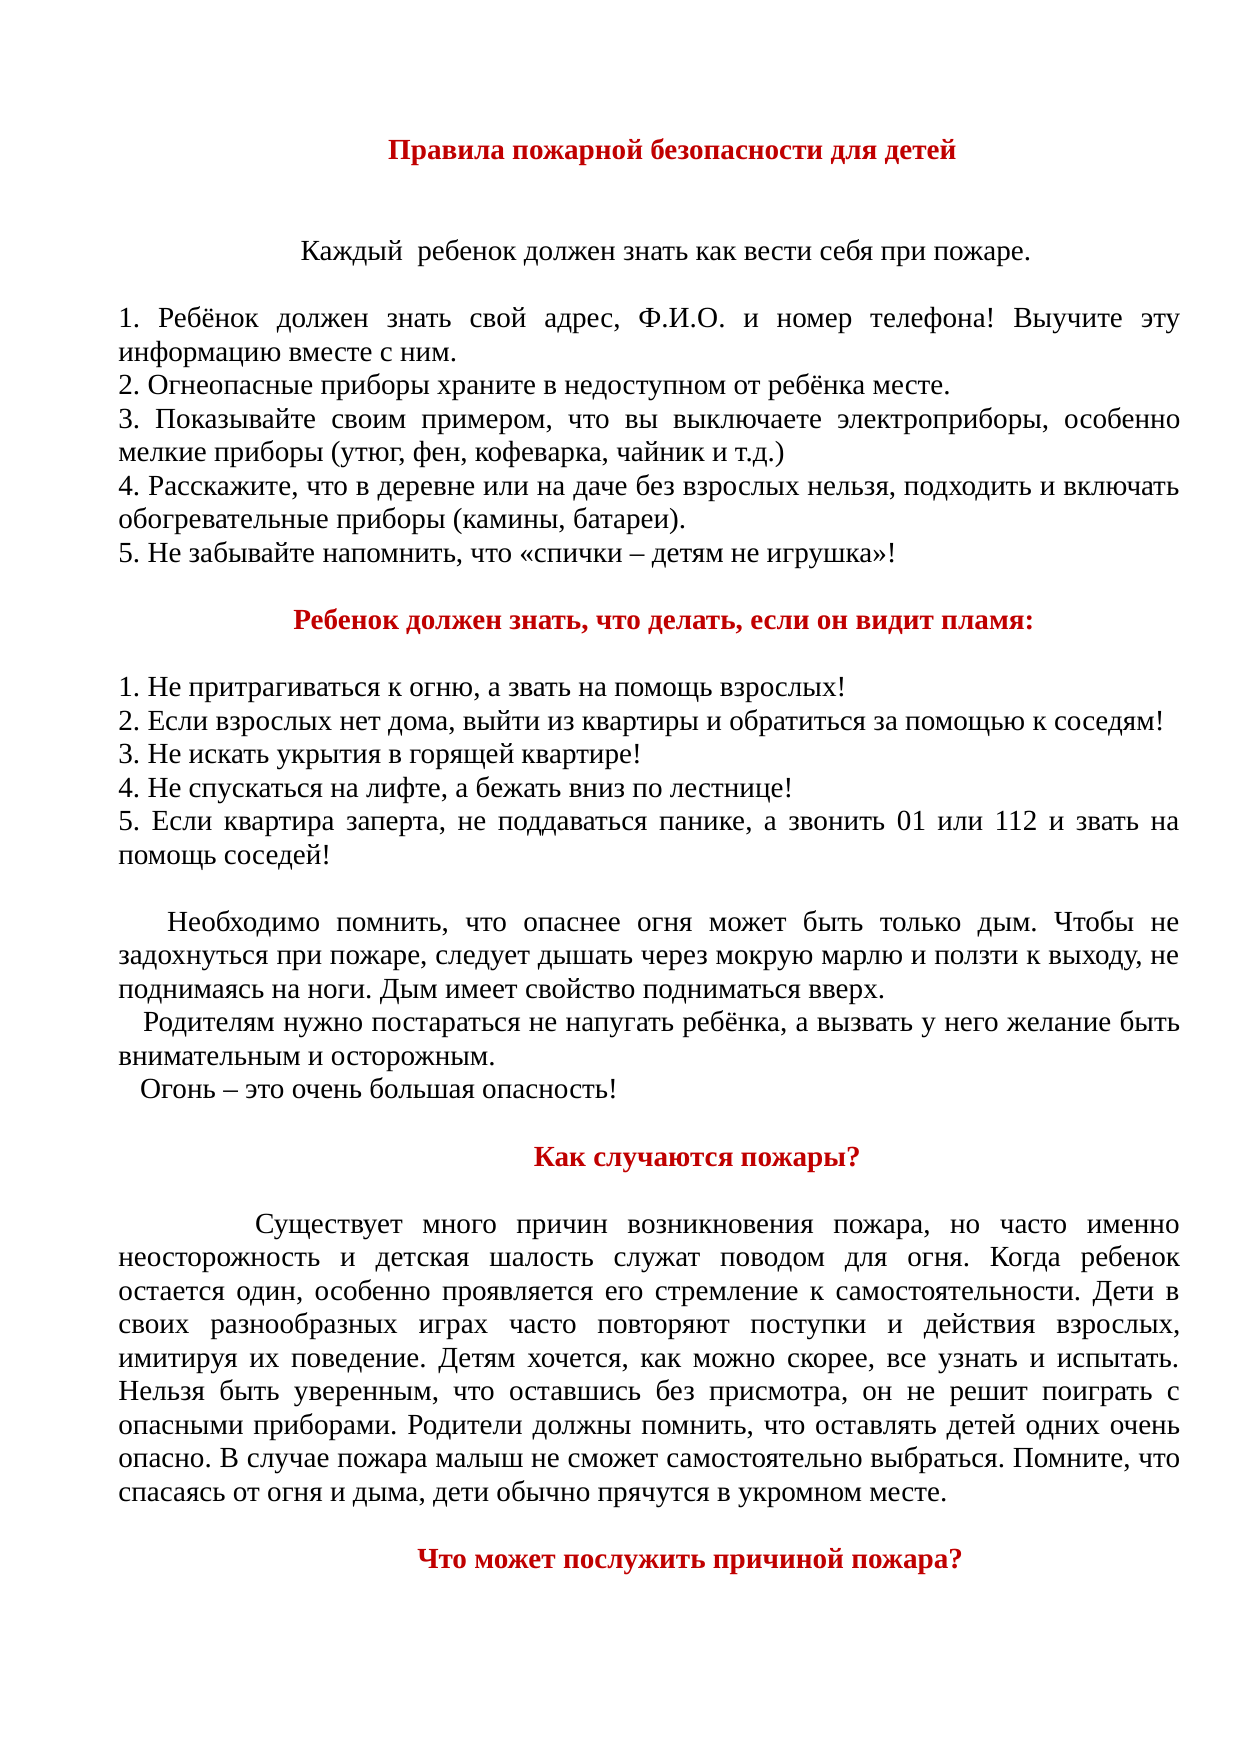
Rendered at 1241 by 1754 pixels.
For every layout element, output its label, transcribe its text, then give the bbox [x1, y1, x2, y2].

text Правила пожарной безопасности для детей [118, 132, 1181, 166]
text Каждый ребенок должен знать как вести себя при пожаре. [118, 233, 1181, 267]
text Огонь – это очень большая опасность! [118, 1072, 1181, 1105]
text Что может послужить причиной пожара? [118, 1541, 1181, 1575]
text Как случаются пожары? [118, 1139, 1181, 1172]
text 5. Если квартира заперта, не поддаваться панике, а звонить 01 или 112 и звать на помощь соседей! [118, 803, 1181, 870]
text 2. Если взрослых нет дома, выйти из квартиры и обратиться за помощью к соседям! [118, 703, 1181, 736]
text 1. Не притрагиваться к огню, а звать на помощь взрослых! [118, 669, 1181, 703]
text 2. Огнеопасные приборы храните в недоступном от ребёнка месте. [118, 367, 1181, 401]
text Необходимо помнить, что опаснее огня может быть только дым. Чтобы не задохнуться при пожаре, следует дышать через мокрую марлю и ползти к выходу, не поднимаясь на ноги. Дым имеет свойство подниматься вверх. [118, 904, 1181, 1004]
text Ребенок должен знать, что делать, если он видит пламя: [118, 602, 1181, 636]
text 5. Не забывайте напомнить, что «спички – детям не игрушка»! [118, 535, 1181, 568]
text 4. Не спускаться на лифте, а бежать вниз по лестнице! [118, 770, 1181, 803]
text 1. Ребёнок должен знать свой адрес, Ф.И.О. и номер телефона! Выучите эту информацию вместе с ним. [118, 300, 1181, 367]
text Родителям нужно постараться не напугать ребёнка, а вызвать у него желание быть внимательным и осторожным. [118, 1004, 1181, 1072]
text Существует много причин возникновения пожара, но часто именно неосторожность и детская шалость служат поводом для огня. Когда ребенок остается один, особенно проявляется его стремление к самостоятельности. Дети в своих разнообразных играх часто повторяют поступки и действия взрослых, имитируя их поведение. Детям хочется, как можно скорее, все узнать и испытать. Нельзя быть уверенным, что оставшись без присмотра, он не решит поиграть с опасными приборами. Родители должны помнить, что оставлять детей одних очень опасно. В случае пожара малыш не сможет самостоятельно выбраться. Помните, что спасаясь от огня и дыма, дети обычно прячутся в укромном месте. [118, 1206, 1181, 1508]
text 4. Расскажите, что в деревне или на даче без взрослых нельзя, подходить и включать обогревательные приборы (камины, батареи). [118, 468, 1181, 535]
text 3. Не искать укрытия в горящей квартире! [118, 736, 1181, 770]
text 3. Показывайте своим примером, что вы выключаете электроприборы, особенно мелкие приборы (утюг, фен, кофеварка, чайник и т.д.) [118, 401, 1181, 468]
